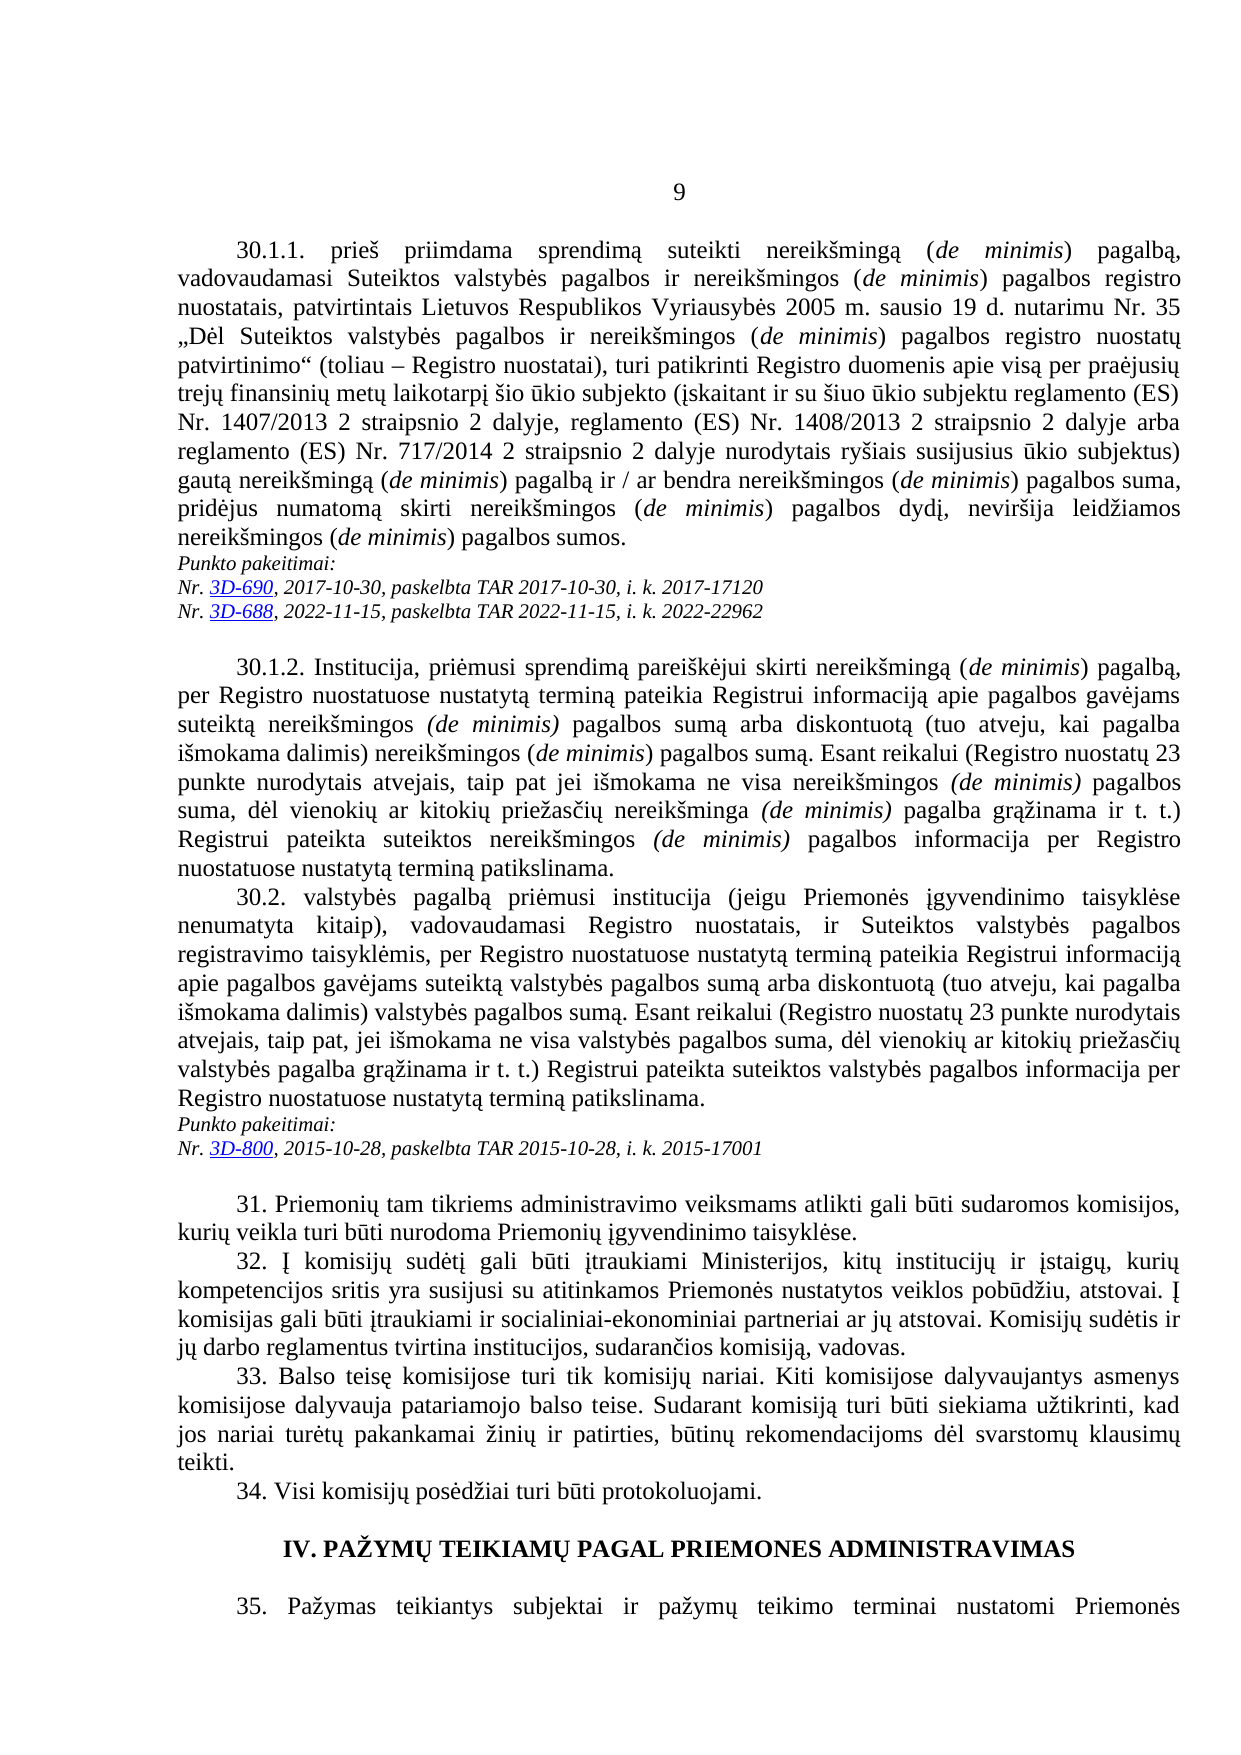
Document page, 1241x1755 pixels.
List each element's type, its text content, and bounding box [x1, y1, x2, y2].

text 30.2. valstybės pagalbą priėmusi institucija (jeigu Priemonės įgyvendinimo taisyklėse nenumatyta kitaip), vadovaudamasi Registro nuostatais, ir Suteiktos valstybės pagalbos registravimo taisyklėmis, per Registro nuostatuose nustatytą terminą pateikia Registrui informaciją apie pagalbos gavėjams suteiktą valstybės pagalbos sumą arba diskontuotą (tuo atveju, kai pagalba išmokama dalimis) valstybės pagalbos sumą. Esant reikalui (Registro nuostatų 23 punkte nurodytais atvejais, taip pat, jei išmokama ne visa valstybės pagalbos suma, dėl vienokių ar kitokių priežasčių valstybės pagalba grąžinama ir t. t.) Registrui pateikta suteiktos valstybės pagalbos informacija per Registro nuostatuose nustatytą terminą patikslinama. [177, 882, 1181, 1112]
text 32. Į komisijų sudėtį gali būti įtraukiami Ministerijos, kitų institucijų ir įstaigų, kurių kompetencijos sritis yra susijusi su atitinkamos Priemonės nustatytos veiklos pobūdžiu, atstovai. Į komisijas gali būti įtraukiami ir socialiniai-ekonominiai partneriai ar jų atstovai. Komisijų sudėtis ir jų darbo reglamentus tvirtina institucijos, sudarančios komisiją, vadovas. [177, 1246, 1181, 1361]
text 30.1.2. Institucija, priėmusi sprendimą pareiškėjui skirti nereikšmingą (de minimis) pagalbą, per Registro nuostatuose nustatytą terminą pateikia Registrui informaciją apie pagalbos gavėjams suteiktą nereikšmingos (de minimis) pagalbos sumą arba diskontuotą (tuo atveju, kai pagalba išmokama dalimis) nereikšmingos (de minimis) pagalbos sumą. Esant reikalui (Registro nuostatų 23 punkte nurodytais atvejais, taip pat jei išmokama ne visa nereikšmingos (de minimis) pagalbos suma, dėl vienokių ar kitokių priežasčių nereikšminga (de minimis) pagalba grąžinama ir t. t.) Registrui pateikta suteiktos nereikšmingos (de minimis) pagalbos informacija per Registro nuostatuose nustatytą terminą patikslinama. [177, 652, 1181, 882]
text Nr. 3D-800, 2015-10-28, paskelbta TAR 2015-10-28, i. k. 2015-17001 [177, 1136, 1181, 1160]
text 30.1.1. prieš priimdama sprendimą suteikti nereikšmingą (de minimis) pagalbą, vadovaudamasi Suteiktos valstybės pagalbos ir nereikšmingos (de minimis) pagalbos registro nuostatais, patvirtintais Lietuvos Respublikos Vyriausybės 2005 m. sausio 19 d. nutarimu Nr. 35 „Dėl Suteiktos valstybės pagalbos ir nereikšmingos (de minimis) pagalbos registro nuostatų patvirtinimo“ (toliau – Registro nuostatai), turi patikrinti Registro duomenis apie visą per praėjusių trejų finansinių metų laikotarpį šio ūkio subjekto (įskaitant ir su šiuo ūkio subjektu reglamento (ES) Nr. 1407/2013 2 straipsnio 2 dalyje, reglamento (ES) Nr. 1408/2013 2 straipsnio 2 dalyje arba reglamento (ES) Nr. 717/2014 2 straipsnio 2 dalyje nurodytais ryšiais susijusius ūkio subjektus) gautą nereikšmingą (de minimis) pagalbą ir / ar bendra nereikšmingos (de minimis) pagalbos suma, pridėjus numatomą skirti nereikšmingos (de minimis) pagalbos dydį, neviršija leidžiamos nereikšmingos (de minimis) pagalbos sumos. [177, 235, 1181, 551]
text 34. Visi komisijų posėdžiai turi būti protokoluojami. [177, 1476, 1181, 1505]
text Punkto pakeitimai: [177, 551, 1181, 575]
text 31. Priemonių tam tikriems administravimo veiksmams atlikti gali būti sudaromos komisijos, kurių veikla turi būti nurodoma Priemonių įgyvendinimo taisyklėse. [177, 1189, 1181, 1246]
text 33. Balso teisę komisijose turi tik komisijų nariai. Kiti komisijose dalyvaujantys asmenys komisijose dalyvauja patariamojo balso teise. Sudarant komisiją turi būti siekiama užtikrinti, kad jos nariai turėtų pakankamai žinių ir patirties, būtinų rekomendacijoms dėl svarstomų klausimų teikti. [177, 1361, 1181, 1476]
text Nr. 3D-688, 2022-11-15, paskelbta TAR 2022-11-15, i. k. 2022-22962 [177, 599, 1181, 623]
text Nr. 3D-690, 2017-10-30, paskelbta TAR 2017-10-30, i. k. 2017-17120 [177, 575, 1181, 599]
text 35. Pažymas teikiantys subjektai ir pažymų teikimo terminai nustatomi Priemonės [177, 1591, 1181, 1620]
text Punkto pakeitimai: [177, 1112, 1181, 1136]
text IV. PAŽYMŲ teikiamų pagal priemones ADMINISTRAVIMAS [177, 1534, 1181, 1562]
